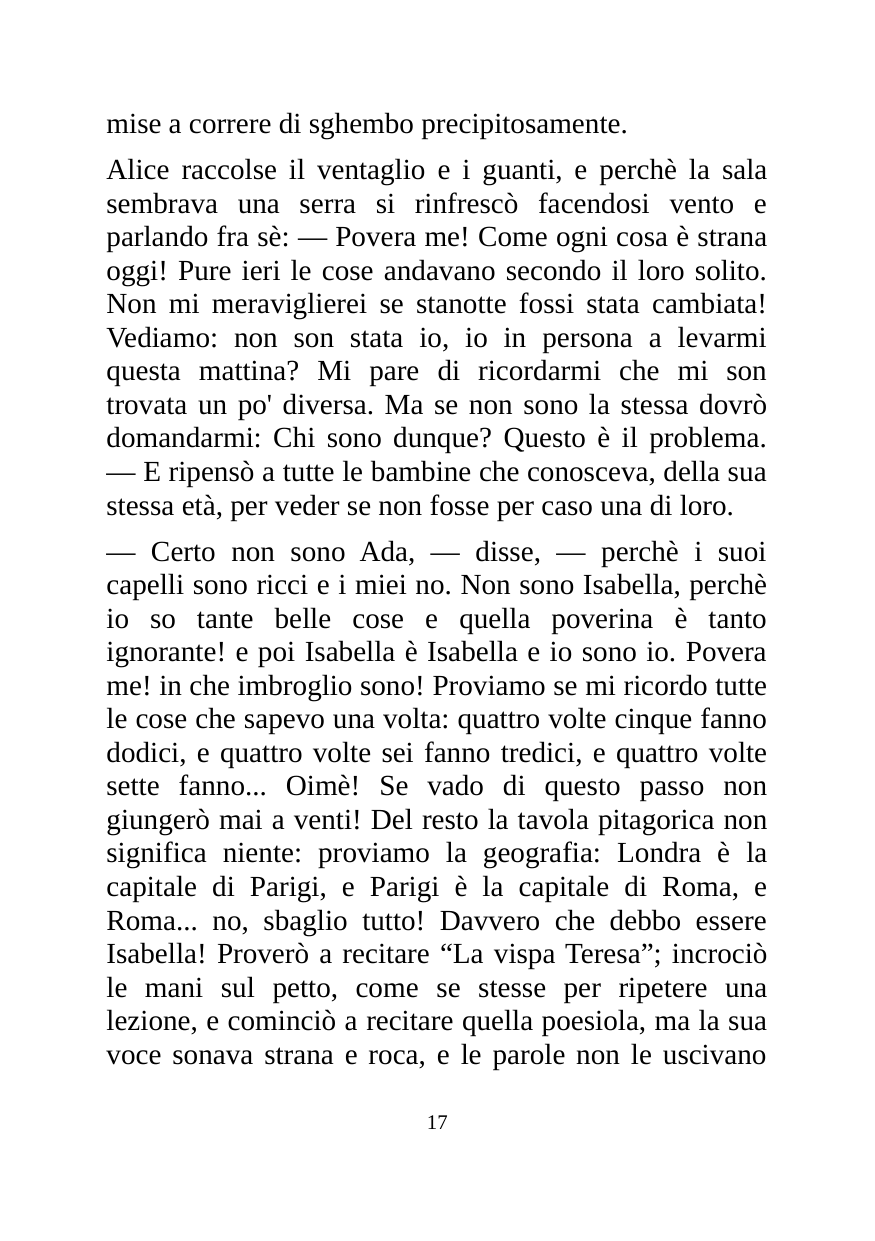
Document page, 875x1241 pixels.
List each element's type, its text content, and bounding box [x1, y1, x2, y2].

text — Certo non sono Ada, — disse, — perchè i suoi capelli sono ricci e i miei no. Non sono Isabella, perchè io so tante belle cose e quella poverina è tanto ignorante! e poi Isabella è Isabella e io sono io. Povera me! in che imbroglio sono! Proviamo se mi ricordo tutte le cose che sapevo una volta: quattro volte cinque fanno dodici, e quattro volte sei fanno tredici, e quattro volte sette fanno... Oimè! Se vado di questo passo non giungerò mai a venti! Del resto la tavola pitagorica non significa niente: proviamo la geografia: Londra è la capitale di Parigi, e Parigi è la capitale di Roma, e Roma... no, sbaglio tutto! Davvero che debbo essere Isabella! Proverò a recitare “La vispa Teresa”; incrociò le mani sul petto, come se stesse per ripetere una lezione, e cominciò a recitare quella poesiola, ma la sua voce sonava strana e roca, e le parole non le uscivano [106, 534, 768, 1070]
text Alice raccolse il ventaglio e i guanti, e perchè la sala sembrava una serra si rinfrescò facendosi vento e parlando fra sè: — Povera me! Come ogni cosa è strana oggi! Pure ieri le cose andavano secondo il loro solito. Non mi meraviglierei se stanotte fossi stata cambiata! Vediamo: non son stata io, io in persona a levarmi questa mattina? Mi pare di ricordarmi che mi son trovata un po' diversa. Ma se non sono la stessa dovrò domandarmi: Chi sono dunque? Questo è il problema. — E ripensò a tutte le bambine che conosceva, della sua stessa età, per veder se non fosse per caso una di loro. [106, 152, 768, 521]
text mise a correre di sghembo precipitosamente. [106, 106, 768, 140]
